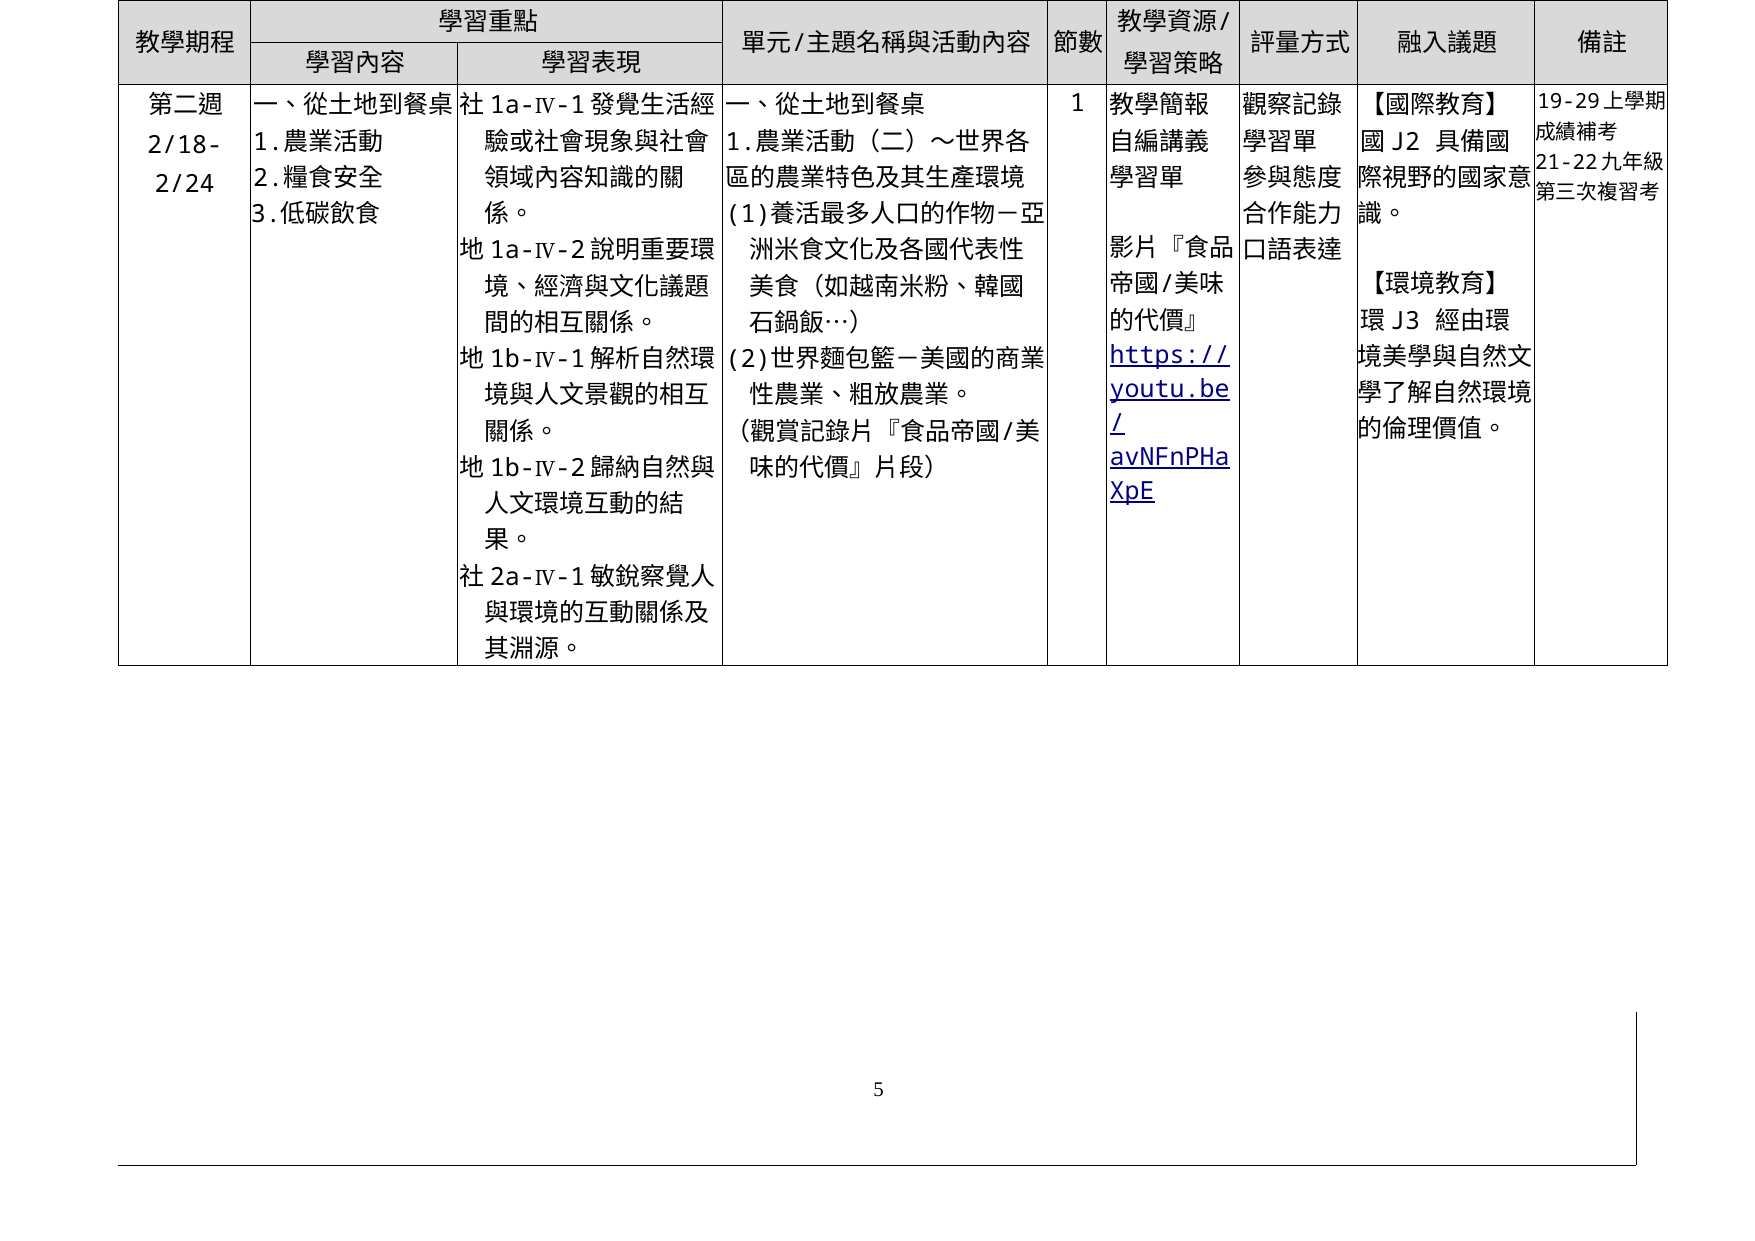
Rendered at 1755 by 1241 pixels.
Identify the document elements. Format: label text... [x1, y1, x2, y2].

table_header 單元/主題名稱與活動內容 [723, 1, 1047, 84]
table_cell 1 [1048, 85, 1106, 665]
table_cell 學習內容 [251, 43, 457, 84]
table_header 備註 [1535, 1, 1667, 84]
table_cell 教學簡報 自編講義 學習單 影片『食品帝國/美味的代價』 https://youtu.be/avNFnPHaXpE [1107, 85, 1239, 665]
table_header 融入議題 [1358, 1, 1534, 84]
table_header 學習重點 [251, 1, 722, 42]
table_header 教學期程 [119, 1, 250, 84]
table_cell 一、從土地到餐桌 1.農業活動 2.糧食安全 3.低碳飲食 [251, 85, 457, 665]
table_header 評量方式 [1240, 1, 1357, 84]
table_cell 觀察記錄 學習單 參與態度 合作能力 口語表達 [1240, 85, 1357, 665]
table_cell 一、從土地到餐桌 1.農業活動（二）～世界各區的農業特色及其生產環境 (1)養活最多人口的作物－亞洲米食文化及各國代表性美食（如越南米粉、韓國石鍋飯…） (2)世界麵包籃－美國的商業性農業、粗放農業。 （觀賞記錄片『食品帝國/美味的代價』片段） [723, 85, 1047, 665]
table_cell 19-29上學期成績補考 21-22九年級第三次複習考 [1535, 85, 1667, 665]
table_header 節數 [1048, 1, 1106, 84]
table_cell 社1a-Ⅳ-1發覺生活經驗或社會現象與社會領域內容知識的關係。 地1a-Ⅳ-2說明重要環境、經濟與文化議題間的相互關係。 地1b-Ⅳ-1解析自然環境與人文景觀的相互關係。 地1b-Ⅳ-2歸納自然與人文環境互動的結果。 社2a-Ⅳ-1敏銳察覺人與環境的互動關係及其淵源。 [458, 85, 722, 665]
table_cell 第二週 2/18-2/24 [119, 85, 250, 665]
table_header 教學資源/ 學習策略 [1107, 1, 1239, 84]
table_cell 【國際教育】 國J2 具備國際視野的國家意識。 【環境教育】 環J3 經由環境美學與自然文學了解自然環境的倫理價值。 [1358, 85, 1534, 665]
table_cell 學習表現 [458, 43, 722, 84]
